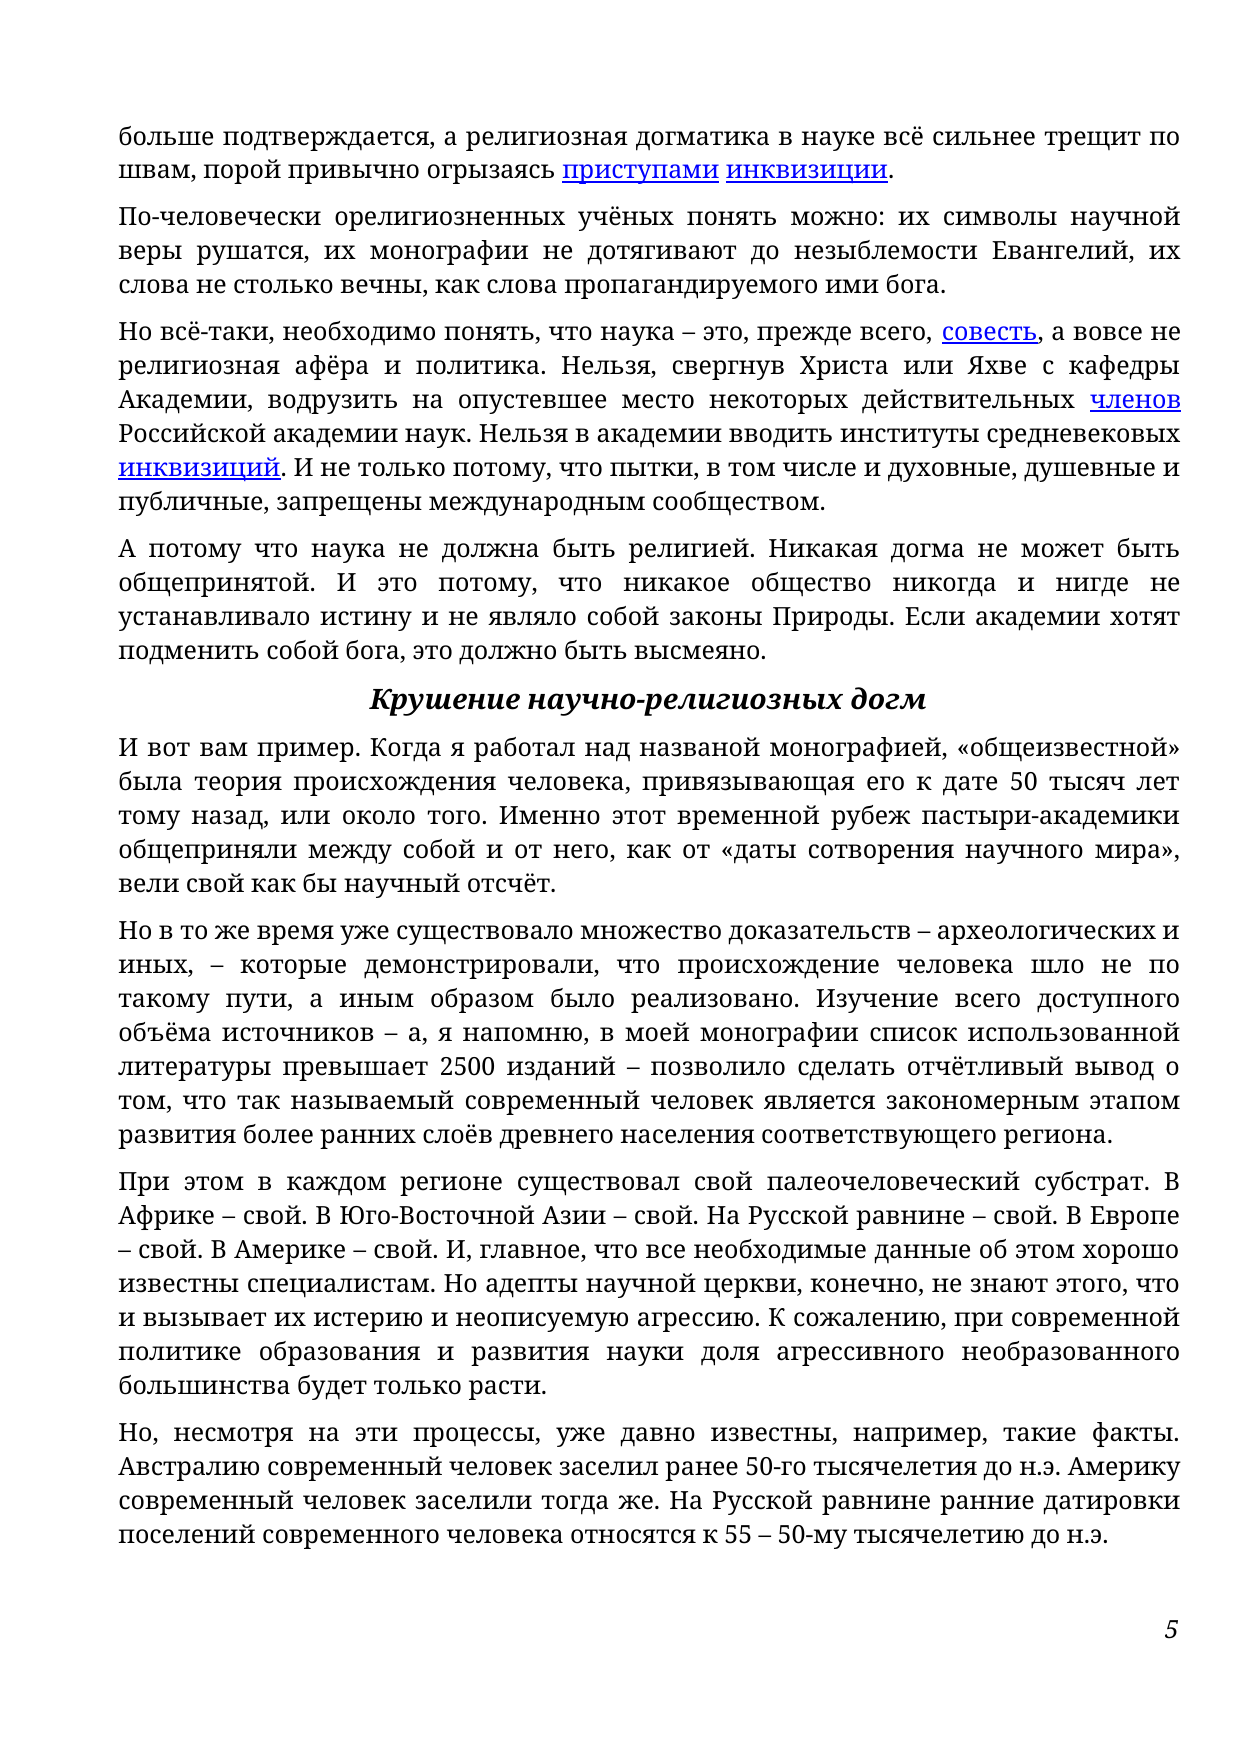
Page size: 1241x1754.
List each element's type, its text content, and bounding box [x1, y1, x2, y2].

text больше подтверждается, а религиозная догматика в науке всё сильнее трещит по швам, порой привычно огрызаясь приступами инквизиции. [118, 118, 1181, 186]
subtitle Крушение научно-религиозных догм [118, 679, 1181, 717]
text При этом в каждом регионе существовал свой палеочеловеческий субстрат. В Африке – свой. В Юго-Восточной Азии – свой. На Русской равнине – свой. В Европе – свой. В Америке – свой. И, главное, что все необходимые данные об этом хорошо известны специалистам. Но адепты научной церкви, конечно, не знают этого, что и вызывает их истерию и неописуемую агрессию. К сожалению, при современной политике образования и развития науки доля агрессивного необразованного большинства будет только расти. [118, 1164, 1181, 1402]
text Но всё-таки, необходимо понять, что наука – это, прежде всего, совесть, а вовсе не религиозная афёра и политика. Нельзя, свергнув Христа или Яхве с кафедры Академии, водрузить на опустевшее место некоторых действительных членов Российской академии наук. Нельзя в академии вводить институты средневековых инквизиций. И не только потому, что пытки, в том числе и духовные, душевные и публичные, запрещены международным сообществом. [118, 313, 1181, 518]
text Но, несмотря на эти процессы, уже давно известны, например, такие факты. Австралию современный человек заселил ранее 50-го тысячелетия до н.э. Америку современный человек заселили тогда же. На Русской равнине ранние датировки поселений современного человека относятся к 55 – 50-му тысячелетию до н.э. [118, 1414, 1181, 1551]
text Но в то же время уже существовало множество доказательств – археологических и иных, – которые демонстрировали, что происхождение человека шло не по такому пути, а иным образом было реализовано. Изучение всего доступного объёма источников – а, я напомню, в моей монографии список использованной литературы превышает 2500 изданий – позволило сделать отчётливый вывод о том, что так называемый современный человек является закономерным этапом развития более ранних слоёв древнего населения соответствующего региона. [118, 913, 1181, 1151]
text И вот вам пример. Когда я работал над названой монографией, «общеизвестной» была теория происхождения человека, привязывающая его к дате 50 тысяч лет тому назад, или около того. Именно этот временной рубеж пастыри-академики общеприняли между собой и от него, как от «даты сотворения научного мира», вели свой как бы научный отсчёт. [118, 730, 1181, 900]
text А потому что наука не должна быть религией. Никакая догма не может быть общепринятой. И это потому, что никакое общество никогда и нигде не устанавливало истину и не являло собой законы Природы. Если академии хотят подменить собой бога, это должно быть высмеяно. [118, 530, 1181, 667]
text По-человечески орелигиозненных учёных понять можно: их символы научной веры рушатся, их монографии не дотягивают до незыблемости Евангелий, их слова не столько вечны, как слова пропагандируемого ими бога. [118, 199, 1181, 301]
